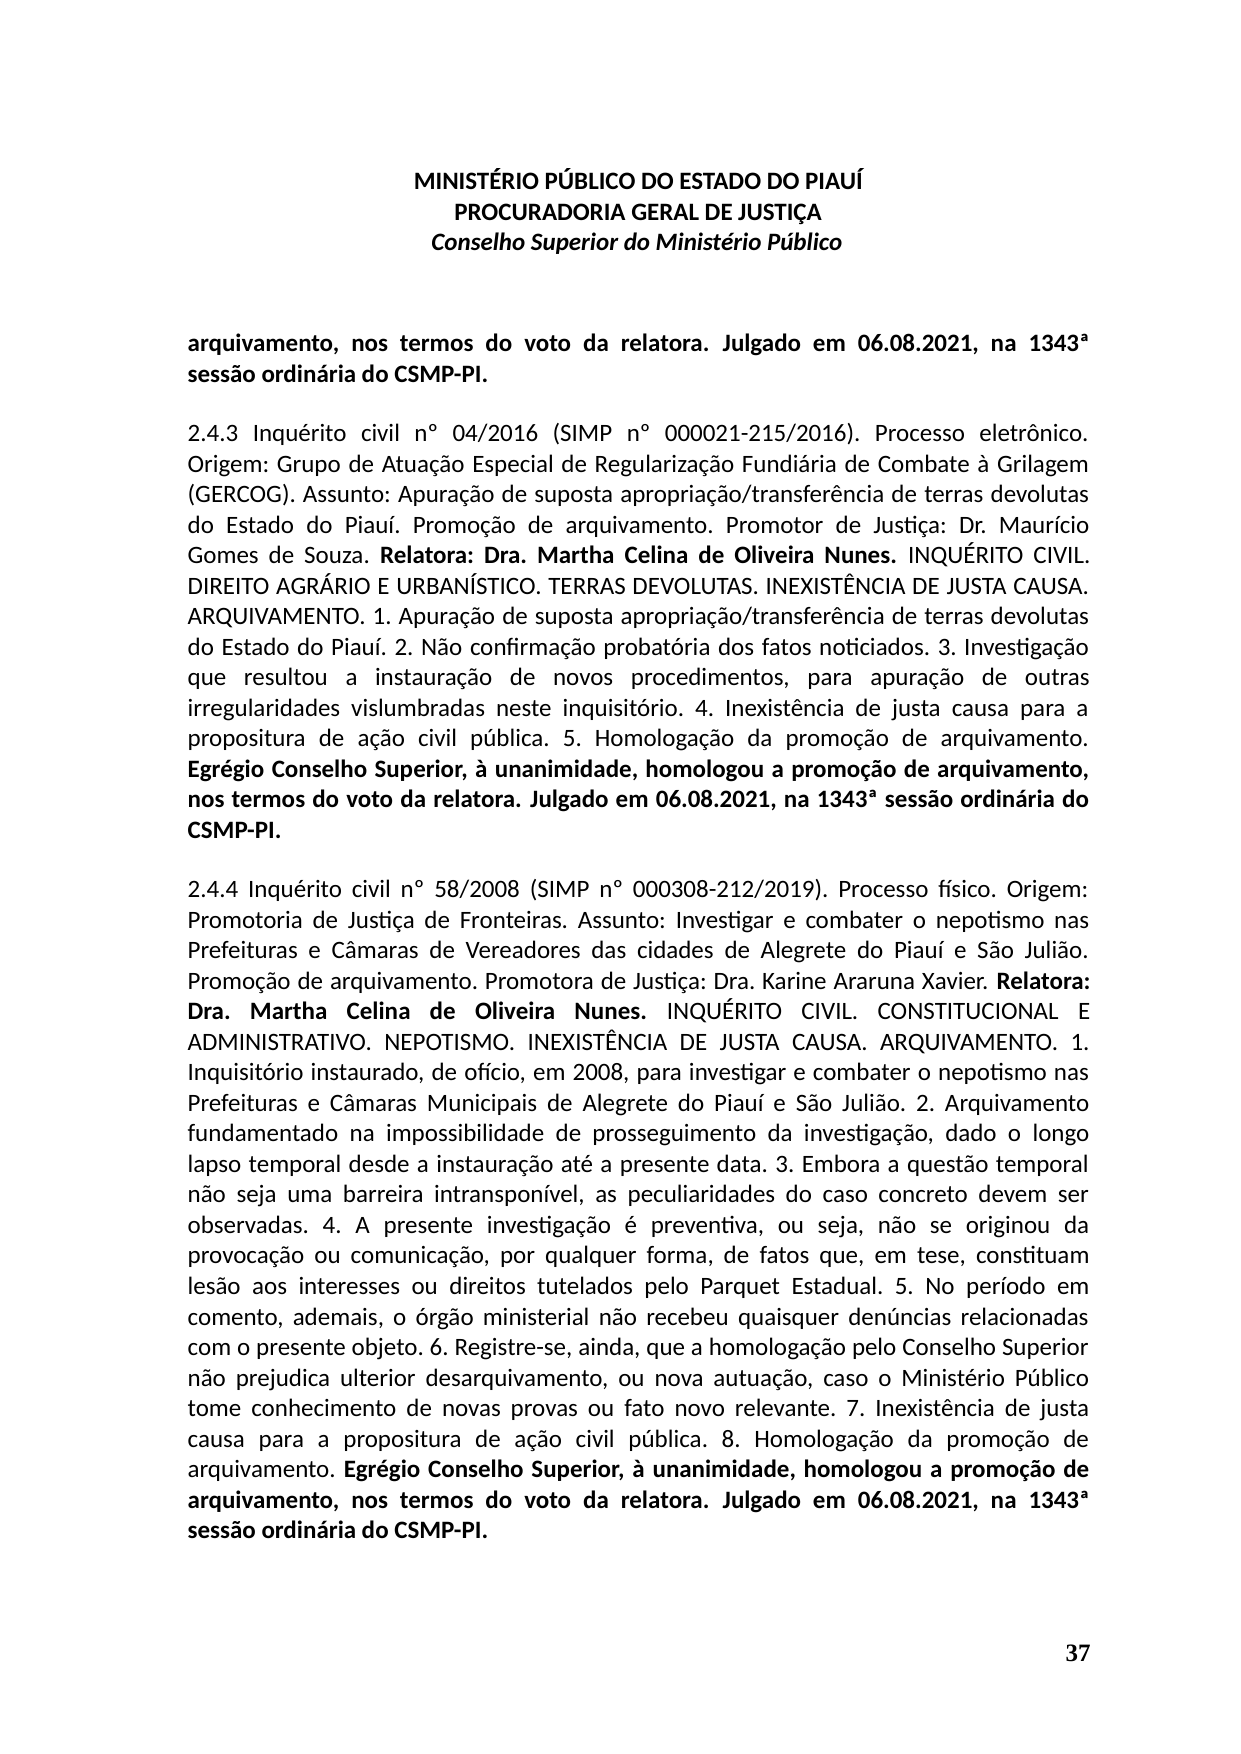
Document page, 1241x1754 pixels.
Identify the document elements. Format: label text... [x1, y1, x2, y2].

text arquivamento, nos termos do voto da relatora. Julgado em 06.08.2021, na 1343ª sessão ordinária do CSMP-PI. [187, 327, 1090, 388]
text 2.4.3 Inquérito civil nº 04/2016 (SIMP nº 000021-215/2016). Processo eletrônico. Origem: Grupo de Atuação Especial de Regularização Fundiária de Combate à Grilagem (GERCOG). Assunto: Apuração de suposta apropriação/transferência de terras devolutas do Estado do Piauí. Promoção de arquivamento. Promotor de Justiça: Dr. Maurício Gomes de Souza. Relatora: Dra. Martha Celina de Oliveira Nunes. INQUÉRITO CIVIL. DIREITO AGRÁRIO E URBANÍSTICO. TERRAS DEVOLUTAS. INEXISTÊNCIA DE JUSTA CAUSA. ARQUIVAMENTO. 1. Apuração de suposta apropriação/transferência de terras devolutas do Estado do Piauí. 2. Não confirmação probatória dos fatos noticiados. 3. Investigação que resultou a instauração de novos procedimentos, para apuração de outras irregularidades vislumbradas neste inquisitório. 4. Inexistência de justa causa para a propositura de ação civil pública. 5. Homologação da promoção de arquivamento. Egrégio Conselho Superior, à unanimidade, homologou a promoção de arquivamento, nos termos do voto da relatora. Julgado em 06.08.2021, na 1343ª sessão ordinária do CSMP-PI. [187, 417, 1090, 844]
text 2.4.4 Inquérito civil nº 58/2008 (SIMP nº 000308-212/2019). Processo físico. Origem: Promotoria de Justiça de Fronteiras. Assunto: Investigar e combater o nepotismo nas Prefeituras e Câmaras de Vereadores das cidades de Alegrete do Piauí e São Julião. Promoção de arquivamento. Promotora de Justiça: Dra. Karine Araruna Xavier. Relatora: Dra. Martha Celina de Oliveira Nunes. INQUÉRITO CIVIL. CONSTITUCIONAL E ADMINISTRATIVO. NEPOTISMO. INEXISTÊNCIA DE JUSTA CAUSA. ARQUIVAMENTO. 1. Inquisitório instaurado, de ofício, em 2008, para investigar e combater o nepotismo nas Prefeituras e Câmaras Municipais de Alegrete do Piauí e São Julião. 2. Arquivamento fundamentado na impossibilidade de prosseguimento da investigação, dado o longo lapso temporal desde a instauração até a presente data. 3. Embora a questão temporal não seja uma barreira intransponível, as peculiaridades do caso concreto devem ser observadas. 4. A presente investigação é preventiva, ou seja, não se originou da provocação ou comunicação, por qualquer forma, de fatos que, em tese, constituam lesão aos interesses ou direitos tutelados pelo Parquet Estadual. 5. No período em comento, ademais, o órgão ministerial não recebeu quaisquer denúncias relacionadas com o presente objeto. 6. Registre-se, ainda, que a homologação pelo Conselho Superior não prejudica ulterior desarquivamento, ou nova autuação, caso o Ministério Público tome conhecimento de novas provas ou fato novo relevante. 7. Inexistência de justa causa para a propositura de ação civil pública. 8. Homologação da promoção de arquivamento. Egrégio Conselho Superior, à unanimidade, homologou a promoção de arquivamento, nos termos do voto da relatora. Julgado em 06.08.2021, na 1343ª sessão ordinária do CSMP-PI. [187, 873, 1090, 1545]
